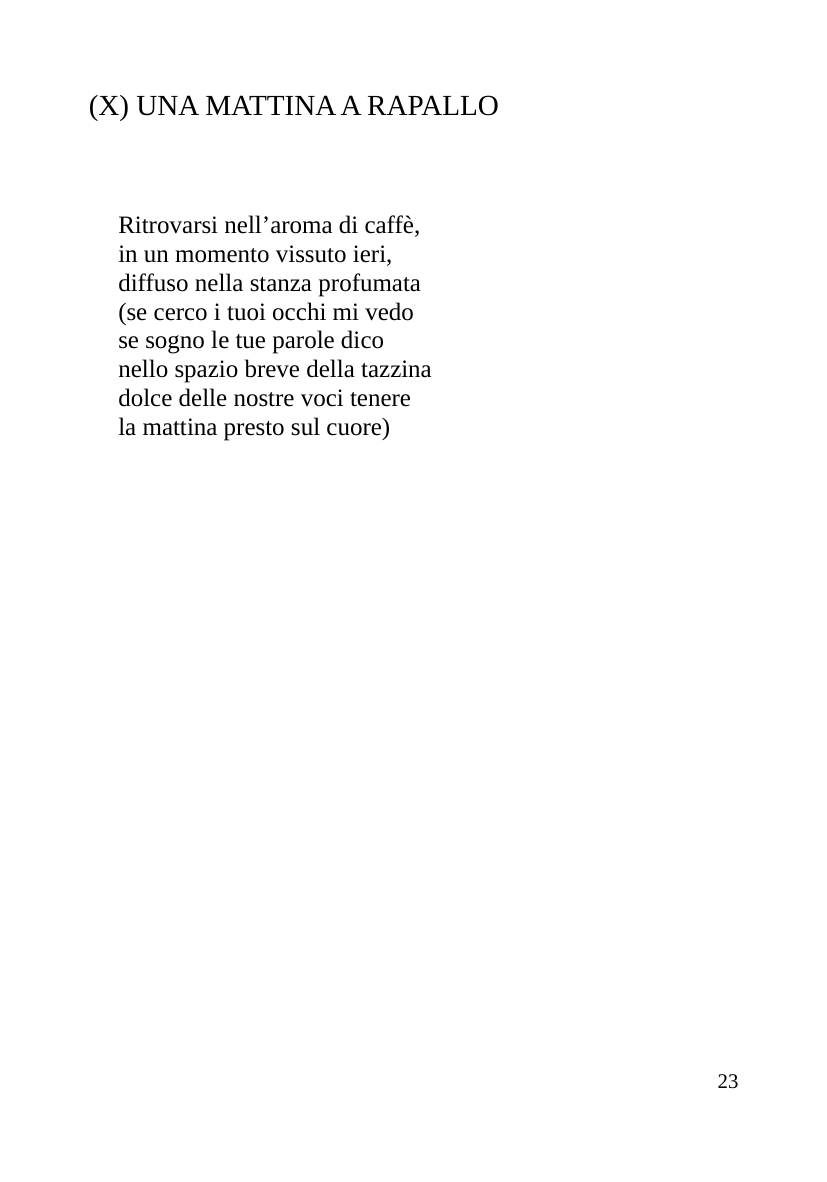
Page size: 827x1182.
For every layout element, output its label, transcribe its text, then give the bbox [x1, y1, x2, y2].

text in un momento vissuto ieri, [118, 239, 738, 268]
text se sogno le tue parole dico [118, 326, 738, 354]
text nello spazio breve della tazzina [118, 354, 738, 383]
text (se cerco i tuoi occhi mi vedo [118, 297, 738, 326]
text dolce delle nostre voci tenere [118, 383, 738, 412]
text diffuso nella stanza profumata [118, 268, 738, 297]
text la mattina presto sul cuore) [118, 412, 738, 441]
text Ritrovarsi nell’aroma di caffè, [118, 211, 738, 239]
subtitle (X) UNA MATTINA A RAPALLO [88, 88, 738, 122]
